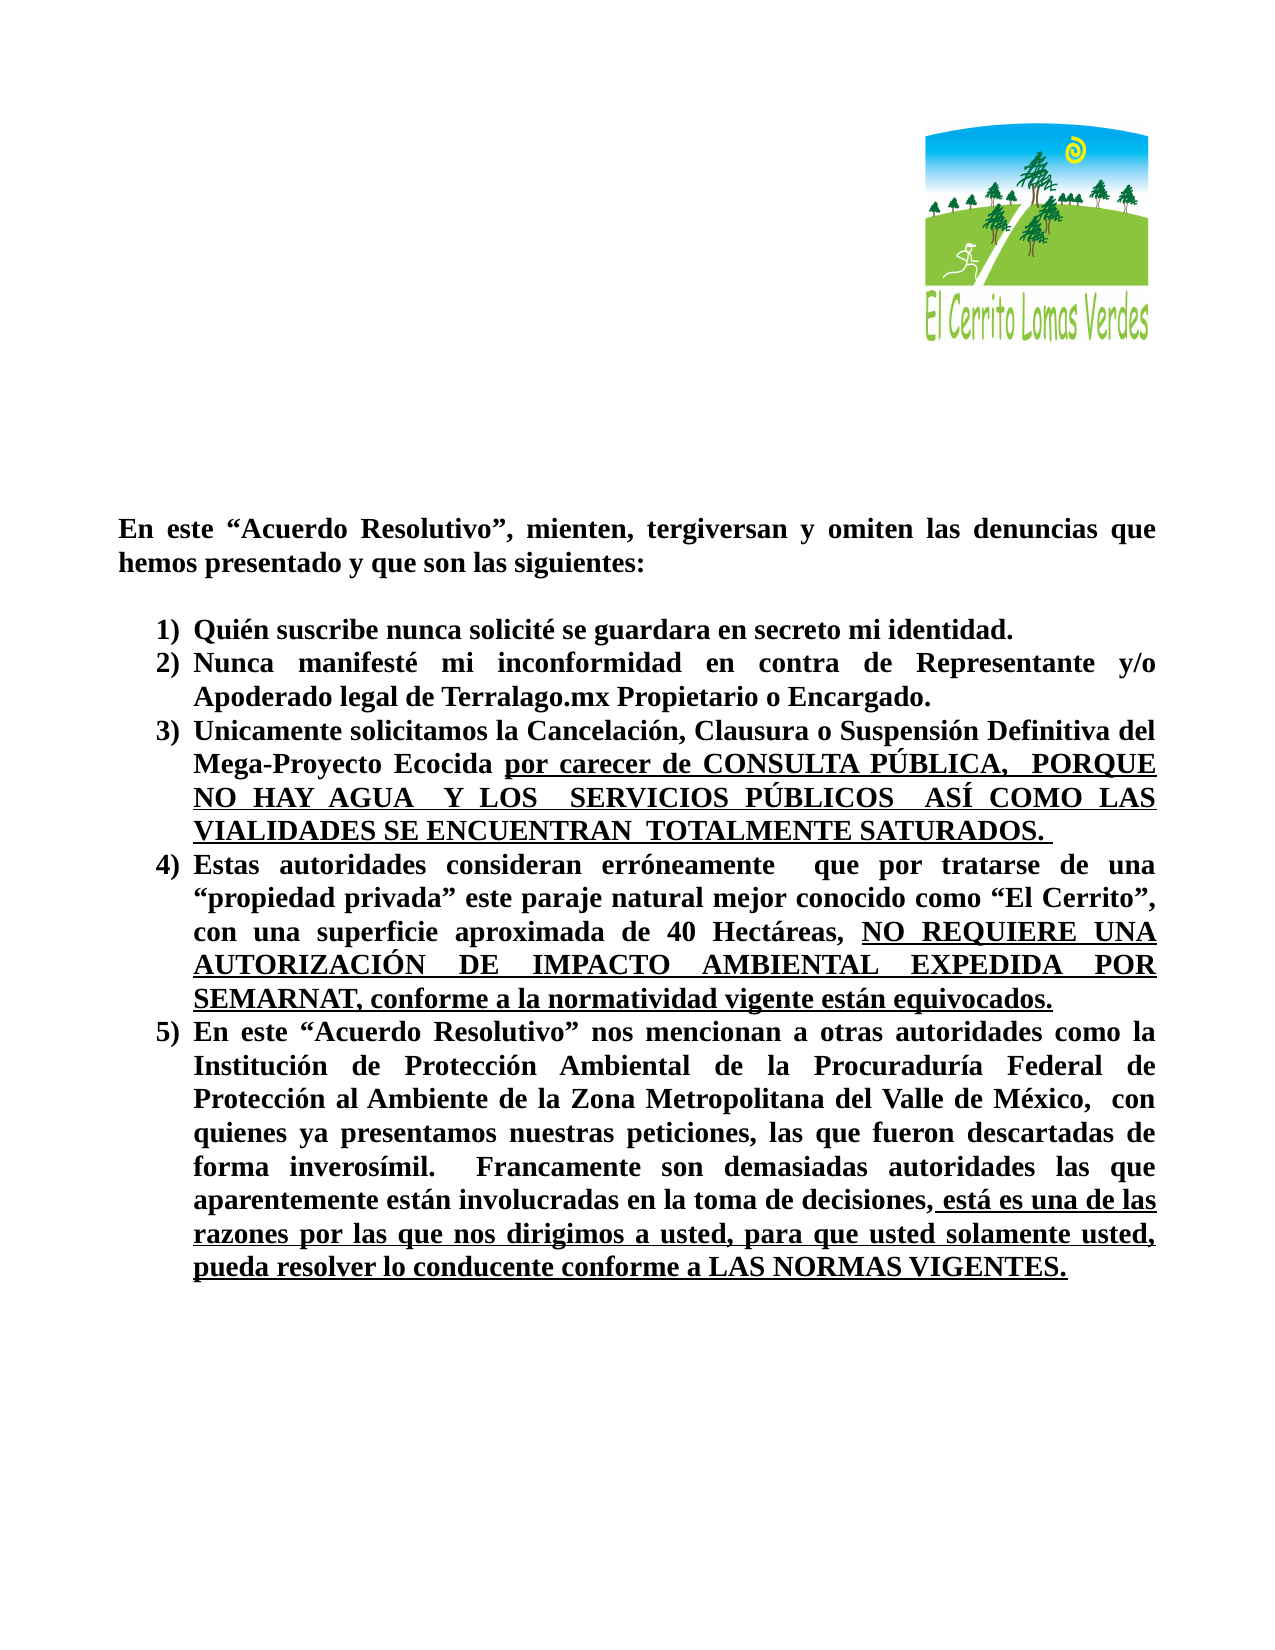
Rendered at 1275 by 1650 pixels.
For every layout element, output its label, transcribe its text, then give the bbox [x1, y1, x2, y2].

list Quién suscribe nunca solicité se guardara en secreto mi identidad. [156, 612, 1157, 646]
list Estas autoridades consideran erróneamente que por tratarse de una “propiedad privada” este paraje natural mejor conocido como “El Cerrito”, con una superficie aproximada de 40 Hectáreas, NO REQUIERE UNA AUTORIZACIÓN DE IMPACTO AMBIENTAL EXPEDIDA POR SEMARNAT, conforme a la normatividad vigente están equivocados. [156, 847, 1157, 1014]
list Nunca manifesté mi inconformidad en contra de Representante y/o Apoderado legal de Terralago.mx Propietario o Encargado. [156, 646, 1157, 713]
picture [922, 121, 1151, 344]
list Unicamente solicitamos la Cancelación, Clausura o Suspensión Definitiva del Mega-Proyecto Ecocida por carecer de CONSULTA PÚBLICA, PORQUE NO HAY AGUA Y LOS SERVICIOS PÚBLICOS ASÍ COMO LAS VIALIDADES SE ENCUENTRAN TOTALMENTE SATURADOS. [156, 713, 1157, 847]
text En este “Acuerdo Resolutivo”, mienten, tergiversan y omiten las denuncias que hemos presentado y que son las siguientes: [118, 511, 1157, 578]
list En este “Acuerdo Resolutivo” nos mencionan a otras autoridades como la Institución de Protección Ambiental de la Procuraduría Federal de Protección al Ambiente de la Zona Metropolitana del Valle de México, con quienes ya presentamos nuestras peticiones, las que fueron descartadas de forma inverosímil. Francamente son demasiadas autoridades las que aparentemente están involucradas en la toma de decisiones, está es una de las razones por las que nos dirigimos a usted, para que usted solamente usted, pueda resolver lo conducente conforme a LAS NORMAS VIGENTES. [156, 1014, 1157, 1283]
